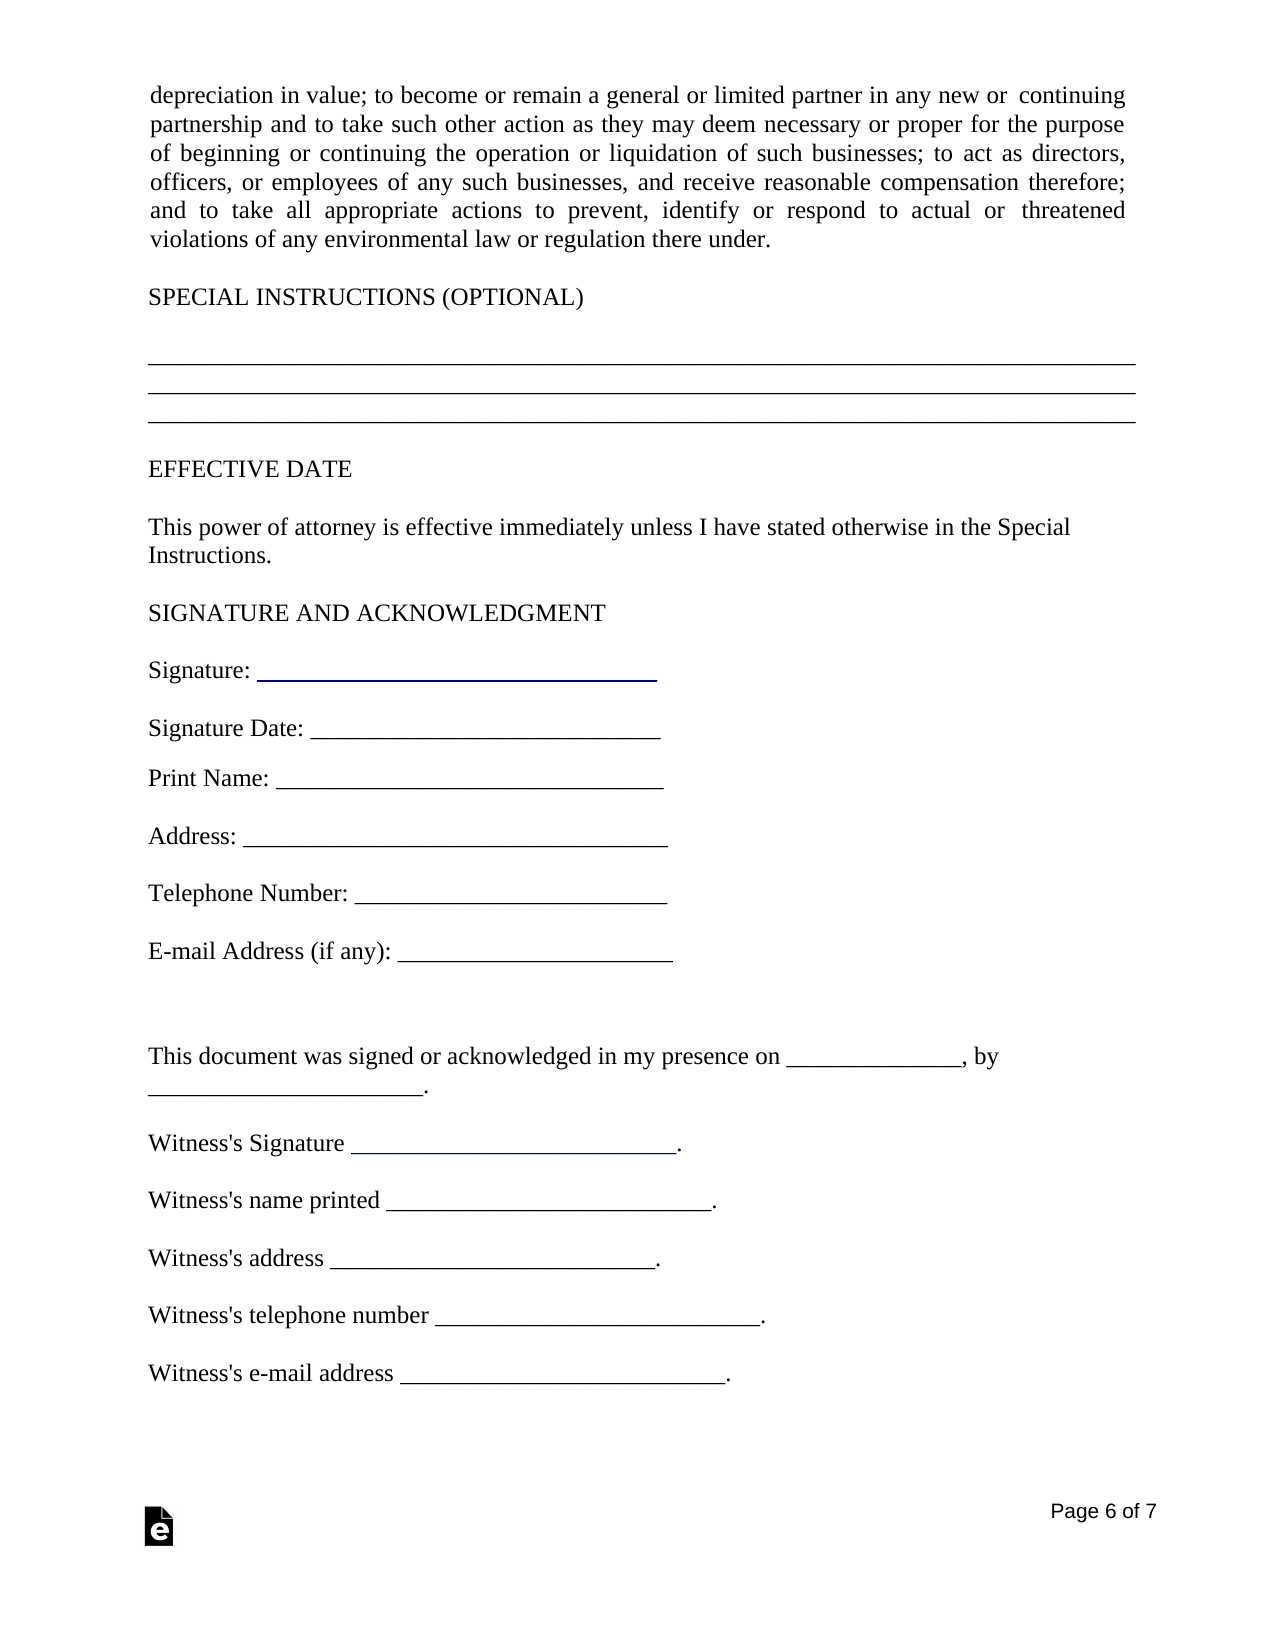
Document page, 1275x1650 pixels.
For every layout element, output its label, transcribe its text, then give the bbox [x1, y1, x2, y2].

text Witness's name printed __________________________. [148, 1185, 1137, 1214]
text E-mail Address (if any): ______________________ [148, 936, 1137, 964]
text SPECIAL INSTRUCTIONS (OPTIONAL) [148, 282, 1137, 310]
text Print Name: _______________________________ [148, 763, 1137, 792]
text EFFECTIVE DATE [148, 454, 1137, 483]
text SIGNATURE AND ACKNOWLEDGMENT [148, 598, 1137, 627]
text Address: __________________________________ [148, 821, 1137, 849]
text Signature: ________________________________ [148, 655, 1137, 684]
text This document was signed or acknowledged in my presence on ______________, by ______________________. [148, 1041, 1137, 1099]
text Telephone Number: _________________________ [148, 878, 1137, 907]
text Witness's telephone number __________________________. [148, 1300, 1137, 1329]
text Witness's Signature __________________________. [148, 1128, 1137, 1156]
text Signature Date: ____________________________ [148, 713, 1137, 742]
text depreciation in value; to become or remain a general or limited partner in any new or continuing partnership and to take such other action as they may deem necessary or proper for the purpose of beginning or continuing the operation or liquidation of such businesses; to act as directors, officers, or employees of any such businesses, and receive reasonable compensation therefore; and to take all appropriate actions to prevent, identify or respond to actual or threatened violations of any environmental law or regulation there under. [150, 80, 1125, 253]
text Witness's e-mail address __________________________. [148, 1358, 1137, 1386]
text _____________________________________________________________________________________________________________________________________________________________________________________________________________________________________________ [148, 339, 1137, 425]
text This power of attorney is effective immediately unless I have stated otherwise in the Special Instructions. [148, 512, 1137, 569]
text Witness's address __________________________. [148, 1243, 1137, 1271]
